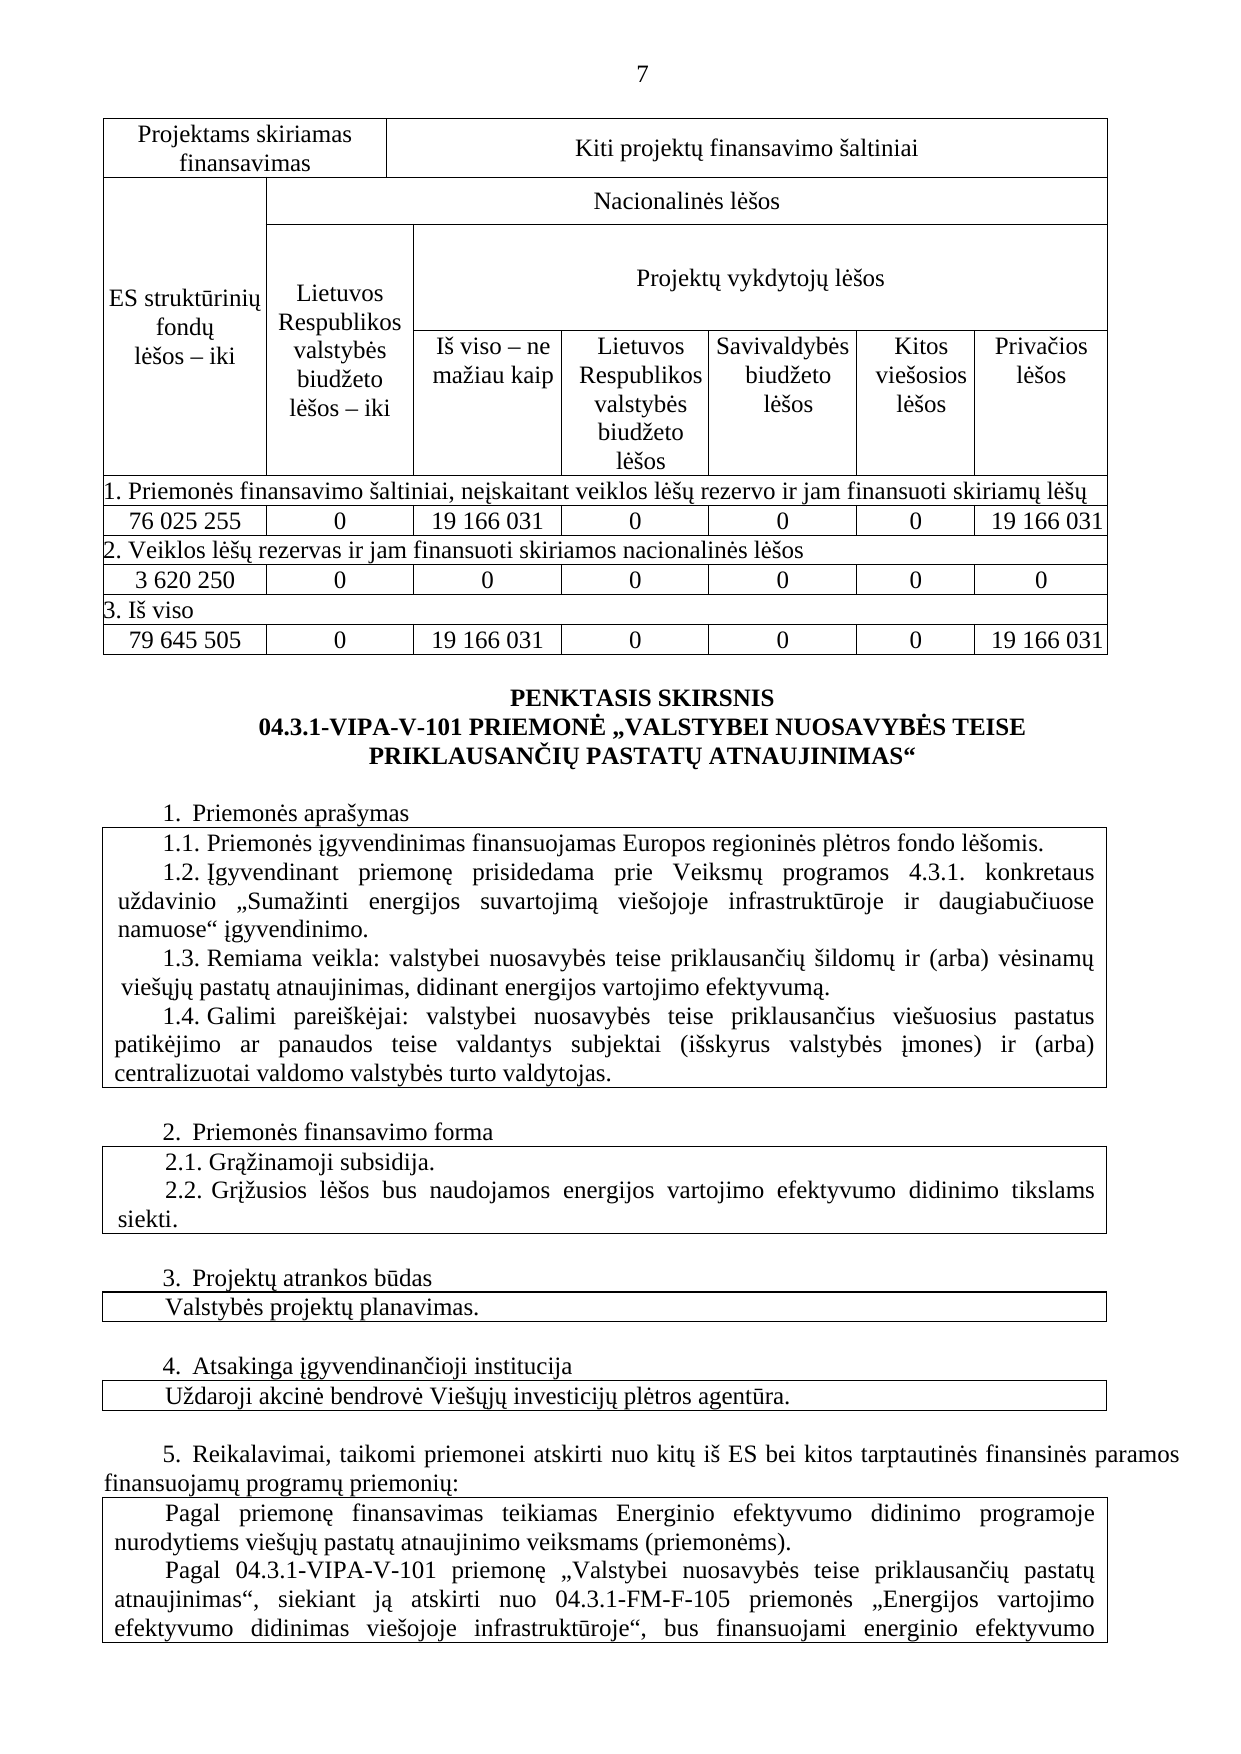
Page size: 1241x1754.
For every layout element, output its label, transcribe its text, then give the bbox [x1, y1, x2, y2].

table_cell 1. Priemonės finansavimo šaltiniai, neįskaitant veiklos lėšų rezervo ir jam finansuoti skiriamų lėšų [104, 476, 1107, 505]
table_cell Privačios lėšos [975, 331, 1107, 475]
text PRIKLAUSANČIŲ PASTATŲ ATNAUJINIMAS“ [103, 741, 1181, 770]
table_cell 0 [562, 506, 708, 534]
table_cell 19 166 031 [975, 625, 1107, 654]
table_cell 2. Veiklos lėšų rezervas ir jam finansuoti skiriamos nacionalinės lėšos [104, 536, 1107, 564]
table_cell 0 [857, 625, 974, 654]
table_cell 1.3. Remiama veikla: valstybei nuosavybės teise priklausančių šildomų ir (arba) vėsinamų viešųjų pastatų atnaujinimas, didinant energijos vartojimo efektyvumą. [103, 943, 1106, 1001]
table_header Uždaroji akcinė bendrovė Viešųjų investicijų plėtros agentūra. [103, 1381, 1106, 1409]
table_cell 3 620 250 [104, 565, 266, 594]
table_header 2.1. Grąžinamoji subsidija. [103, 1147, 1106, 1175]
table_cell 0 [709, 625, 856, 654]
table_cell 0 [857, 506, 974, 534]
table_cell 1.2. Įgyvendinant priemonę prisidedama prie Veiksmų programos 4.3.1. konkretaus uždavinio „Sumažinti energijos suvartojimą viešojoje infrastruktūroje ir daugiabučiuose namuose“ įgyvendinimo. [103, 857, 1106, 943]
table_cell 76 025 255 [104, 506, 266, 534]
text 3. Projektų atrankos būdas [103, 1263, 1181, 1291]
table_cell Projektų vykdytojų lėšos [414, 225, 1107, 330]
table_cell ES struktūrinių fondų lėšos – iki [104, 178, 266, 475]
table_cell 79 645 505 [104, 625, 266, 654]
table_header Projektams skiriamas finansavimas [104, 119, 386, 177]
table_cell 0 [709, 506, 856, 534]
table_cell 19 166 031 [414, 506, 561, 534]
table_cell 2.2. Grįžusios lėšos bus naudojamos energijos vartojimo efektyvumo didinimo tikslams siekti. [103, 1175, 1106, 1233]
table_cell 0 [267, 625, 413, 654]
table_header Kiti projektų finansavimo šaltiniai [387, 119, 1107, 177]
text 4. Atsakinga įgyvendinančioji institucija [103, 1351, 1181, 1380]
table_cell 0 [562, 565, 708, 594]
text 5. Reikalavimai, taikomi priemonei atskirti nuo kitų iš ES bei kitos tarptautinės finansinės paramos finansuojamų programų priemonių: [103, 1439, 1181, 1497]
table_cell 0 [857, 565, 974, 594]
text PENKTASIS SKIRSNIS [103, 683, 1181, 712]
text 1. Priemonės aprašymas [103, 798, 1181, 827]
table_header Valstybės projektų planavimas. [103, 1293, 1106, 1321]
table_cell Lietuvos Respublikos valstybės biudžeto lėšos [562, 331, 708, 475]
table_cell Lietuvos Respublikos valstybės biudžeto lėšos – iki [267, 225, 413, 475]
table_cell 19 166 031 [414, 625, 561, 654]
table_cell 3. Iš viso [104, 595, 1107, 624]
text 2. Priemonės finansavimo forma [103, 1117, 1181, 1146]
text 04.3.1-VIPA-V-101 PRIEMONĖ „VALSTYBEI NUOSAVYBĖS TEISE [103, 712, 1181, 741]
table_cell Nacionalinės lėšos [267, 178, 1107, 224]
table_cell 0 [975, 565, 1107, 594]
table_cell 19 166 031 [975, 506, 1107, 534]
table_header Pagal priemonę finansavimas teikiamas Energinio efektyvumo didinimo programoje nurodytiems viešųjų pastatų atnaujinimo veiksmams (priemonėms). Pagal 04.3.1-VIPA-V-101 priemonę „Valstybei nuosavybės teise priklausančių pastatų atnaujinimas“, siekiant ją atskirti nuo 04.3.1-FM-F-105 priemonės „Energijos vartojimo efektyvumo didinimas viešojoje infrastruktūroje“, bus finansuojami energinio efektyvumo [103, 1498, 1107, 1642]
table_cell Kitos viešosios lėšos [857, 331, 974, 475]
table_cell 0 [414, 565, 561, 594]
table_cell 0 [709, 565, 856, 594]
table_header 1.1. Priemonės įgyvendinimas finansuojamas Europos regioninės plėtros fondo lėšomis. [103, 828, 1106, 857]
table_cell 0 [562, 625, 708, 654]
table_cell 0 [267, 565, 413, 594]
table_cell 0 [267, 506, 413, 534]
table_cell Savivaldybės biudžeto lėšos [709, 331, 856, 475]
table_cell Iš viso – ne mažiau kaip [414, 331, 561, 475]
table_cell 1.4. Galimi pareiškėjai: valstybei nuosavybės teise priklausančius viešuosius pastatus patikėjimo ar panaudos teise valdantys subjektai (išskyrus valstybės įmones) ir (arba) centralizuotai valdomo valstybės turto valdytojas. [103, 1001, 1106, 1087]
